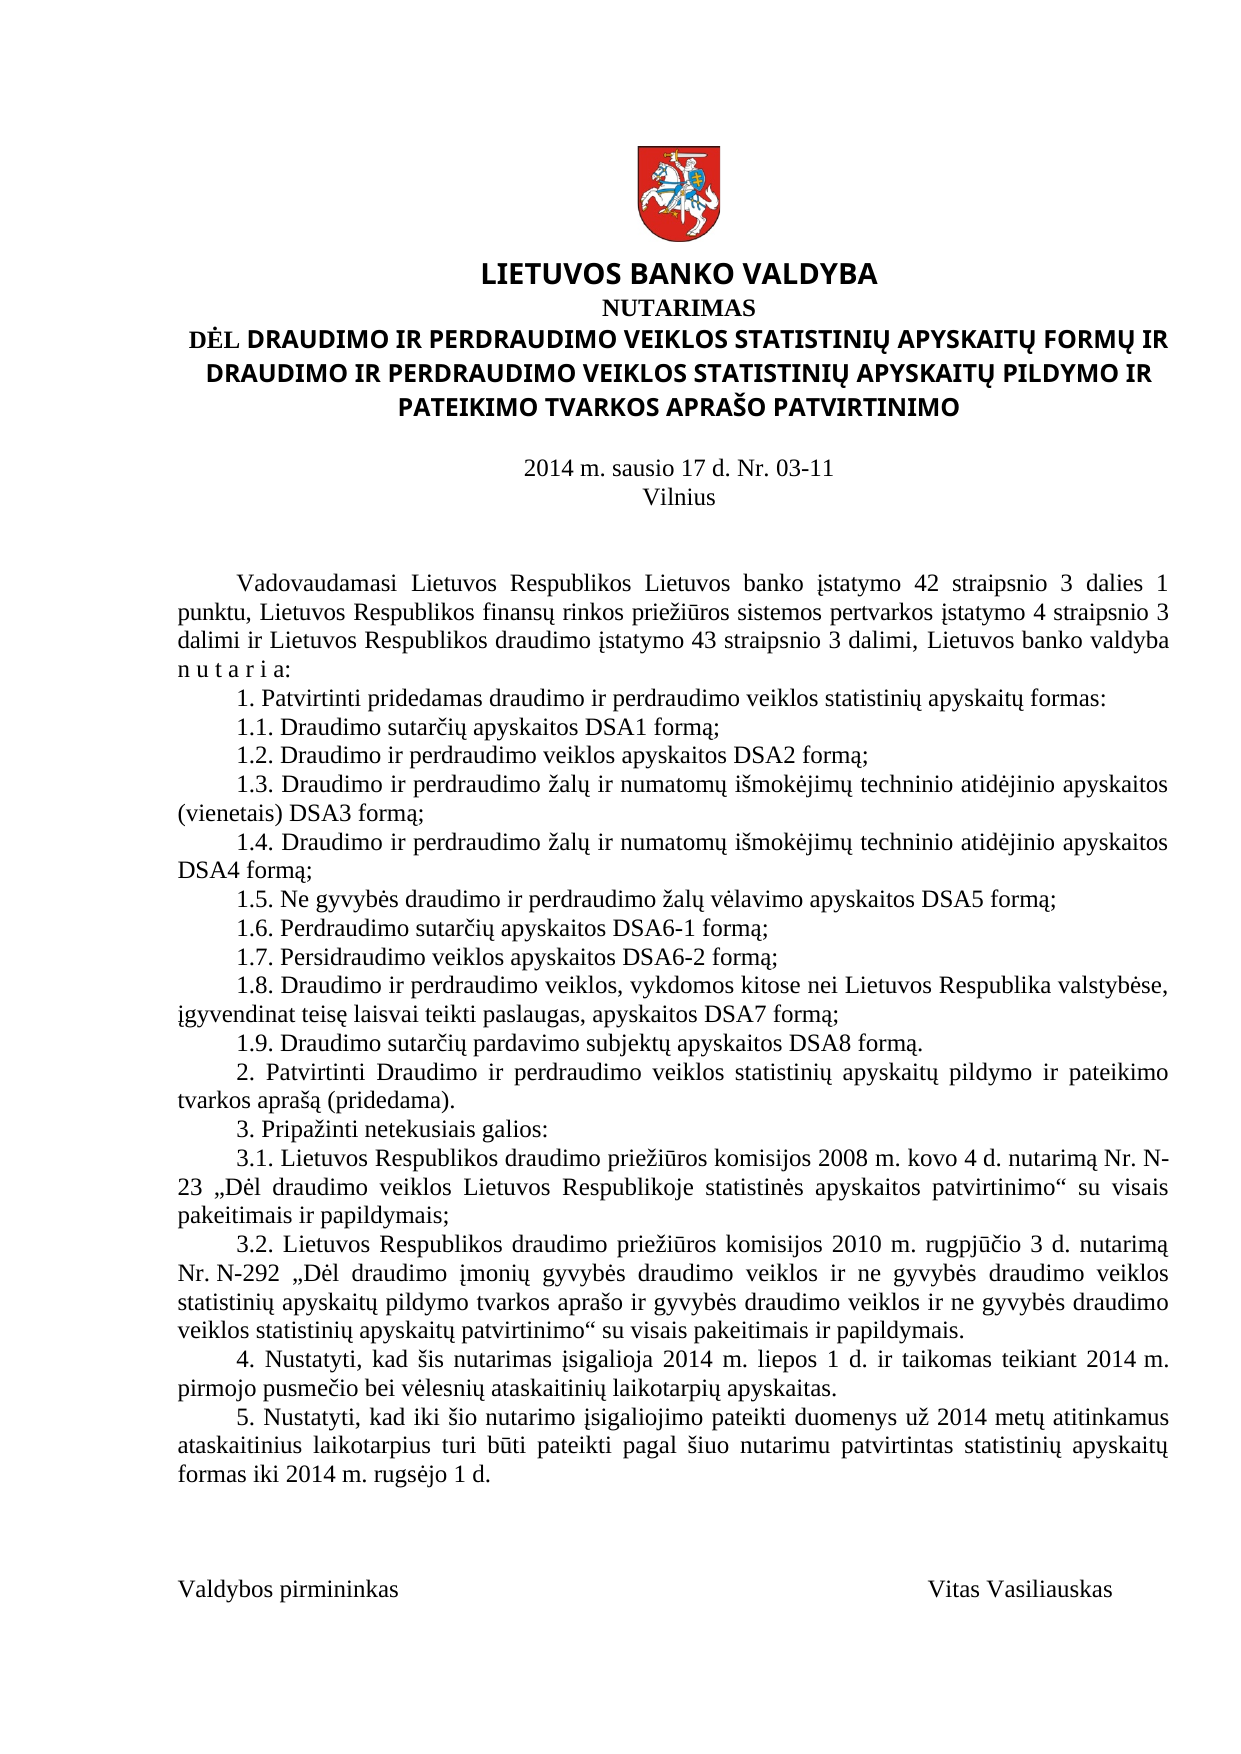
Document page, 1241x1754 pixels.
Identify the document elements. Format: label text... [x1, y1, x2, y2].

text LIETUVOS BANKO VALDYBA [188, 253, 1169, 293]
text 1.3. Draudimo ir perdraudimo žalų ir numatomų išmokėjimų techninio atidėjinio apyskaitos (vienetais) DSA3 formą; [177, 769, 1169, 827]
text 5. Nustatyti, kad iki šio nutarimo įsigaliojimo pateikti duomenys už 2014 metų atitinkamus ataskaitinius laikotarpius turi būti pateikti pagal šiuo nutarimu patvirtintas statistinių apyskaitų formas iki 2014 m. rugsėjo 1 d. [177, 1402, 1169, 1488]
text 1.4. Draudimo ir perdraudimo žalų ir numatomų išmokėjimų techninio atidėjinio apyskaitos DSA4 formą; [177, 827, 1169, 884]
text 1.5. Ne gyvybės draudimo ir perdraudimo žalų vėlavimo apyskaitos DSA5 formą; [177, 884, 1169, 913]
text 4. Nustatyti, kad šis nutarimas įsigalioja 2014 m. liepos 1 d. ir taikomas teikiant 2014 m. pirmojo pusmečio bei vėlesnių ataskaitinių laikotarpių apyskaitas. [177, 1344, 1169, 1402]
text 1. Patvirtinti pridedamas draudimo ir perdraudimo veiklos statistinių apyskaitų formas: [177, 683, 1169, 712]
text Valdybos pirmininkas Vitas Vasiliauskas [177, 1574, 1169, 1603]
text 1.6. Perdraudimo sutarčių apyskaitos DSA6-1 formą; [177, 913, 1169, 942]
text 2014 m. sausio 17 d. Nr. 03-11 [188, 453, 1169, 482]
text Vadovaudamasi Lietuvos Respublikos Lietuvos banko įstatymo 42 straipsnio 3 dalies 1 punktu, Lietuvos Respublikos finansų rinkos priežiūros sistemos pertvarkos įstatymo 4 straipsnio 3 dalimi ir Lietuvos Respublikos draudimo įstatymo 43 straipsnio 3 dalimi, Lietuvos banko valdyba n u t a r i a: [177, 568, 1169, 683]
text 1.1. Draudimo sutarčių apyskaitos DSA1 formą; [177, 712, 1169, 740]
text 1.2. Draudimo ir perdraudimo veiklos apyskaitos DSA2 formą; [177, 740, 1169, 769]
text 2. Patvirtinti Draudimo ir perdraudimo veiklos statistinių apyskaitų pildymo ir pateikimo tvarkos aprašą (pridedama). [177, 1057, 1169, 1114]
text 1.8. Draudimo ir perdraudimo veiklos, vykdomos kitose nei Lietuvos Respublika valstybėse, įgyvendinat teisę laisvai teikti paslaugas, apyskaitos DSA7 formą; [177, 970, 1169, 1028]
text 3. Pripažinti netekusiais galios: [177, 1114, 1169, 1143]
text 1.9. Draudimo sutarčių pardavimo subjektų apyskaitos DSA8 formą. [177, 1028, 1169, 1057]
text DĖL draudimo ir perdraudimo veiklos statistinių apyskaitų formų ir Draudimo ir perdraudimo veiklos statistinių apyskaitų pildymo ir pateikimo tvarkos aprašo patvirtinimo [188, 322, 1169, 424]
text NUTARIMAS [188, 293, 1169, 322]
text 3.2. Lietuvos Respublikos draudimo priežiūros komisijos 2010 m. rugpjūčio 3 d. nutarimą Nr. N-292 „Dėl draudimo įmonių gyvybės draudimo veiklos ir ne gyvybės draudimo veiklos statistinių apyskaitų pildymo tvarkos aprašo ir gyvybės draudimo veiklos ir ne gyvybės draudimo veiklos statistinių apyskaitų patvirtinimo“ su visais pakeitimais ir papildymais. [177, 1229, 1169, 1344]
text 3.1. Lietuvos Respublikos draudimo priežiūros komisijos 2008 m. kovo 4 d. nutarimą Nr. N-23 „Dėl draudimo veiklos Lietuvos Respublikoje statistinės apyskaitos patvirtinimo“ su visais pakeitimais ir papildymais; [177, 1143, 1169, 1229]
text Vilnius [188, 482, 1169, 510]
text 1.7. Persidraudimo veiklos apyskaitos DSA6-2 formą; [177, 942, 1169, 970]
